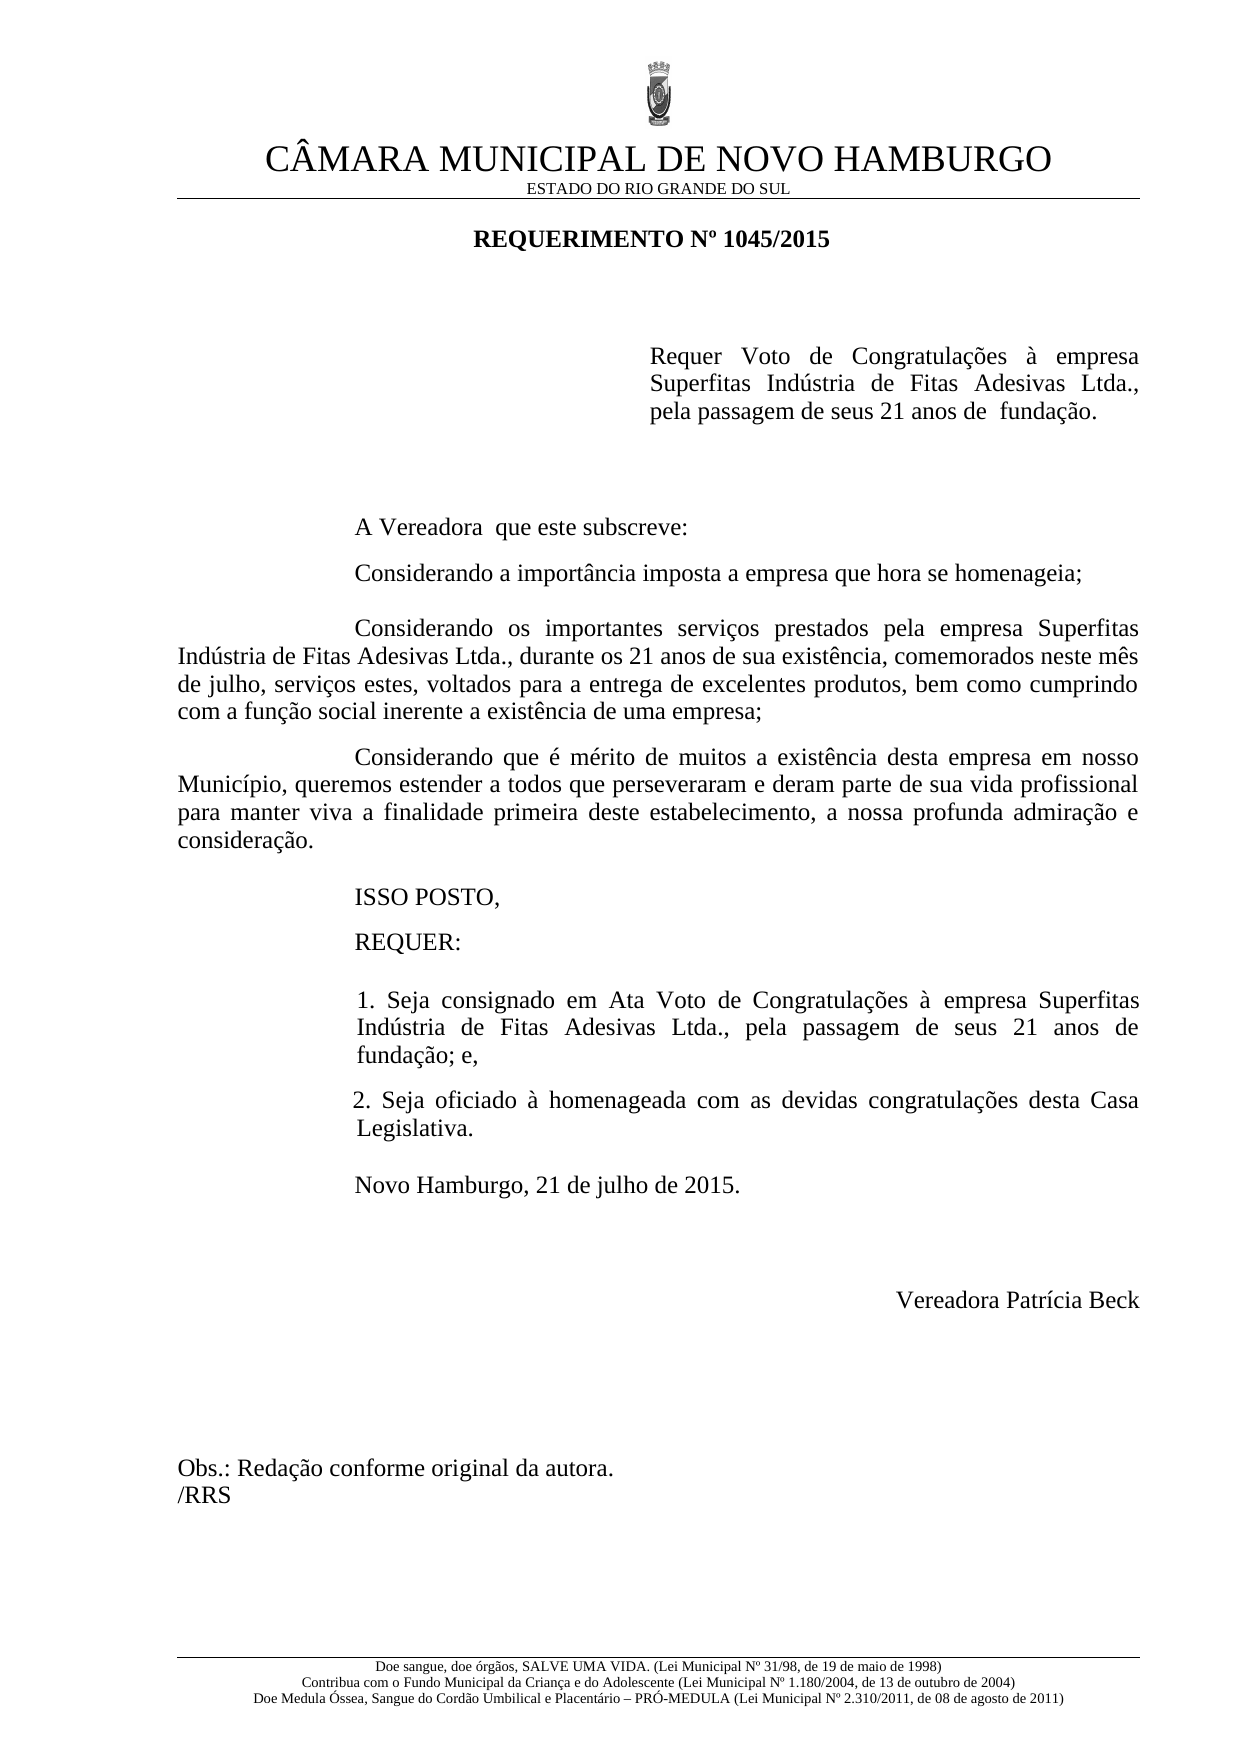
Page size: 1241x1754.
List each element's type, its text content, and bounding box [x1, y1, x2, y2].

text ISSO POSTO, [177, 883, 1140, 911]
text A Vereadora que este subscreve: [177, 513, 1140, 541]
text Considerando os importantes serviços prestados pela empresa Superfitas Indústria de Fitas Adesivas Ltda., durante os 21 anos de sua existência, comemorados neste mês de julho, serviços estes, voltados para a entrega de excelentes produtos, bem como cumprindo com a função social inerente a existência de uma empresa; [177, 614, 1140, 725]
text Novo Hamburgo, 21 de julho de 2015. [177, 1171, 1140, 1199]
title REQUERIMENTO Nº 1045/2015 [473, 226, 1140, 253]
text Vereadora Patrícia Beck [177, 1286, 1140, 1313]
text Considerando a importância imposta a empresa que hora se homenageia; [177, 559, 1140, 587]
text /RRS [177, 1482, 1140, 1509]
text Obs.: Redação conforme original da autora. [177, 1454, 1140, 1482]
text 2. Seja oficiado à homenageada com as devidas congratulações desta Casa Legislativa. [352, 1087, 1140, 1142]
text REQUER: [177, 928, 1140, 956]
list 1. Seja consignado em Ata Voto de Congratulações à empresa Superfitas Indústria de Fitas Adesivas Ltda., pela passagem de seus 21 anos de fundação; e, [352, 986, 1140, 1069]
text Requer Voto de Congratulações à empresa Superfitas Indústria de Fitas Adesivas Ltda., pela passagem de seus 21 anos de fundação. [649, 342, 1140, 425]
text Considerando que é mérito de muitos a existência desta empresa em nosso Município, queremos estender a todos que perseveraram e deram parte de sua vida profissional para manter viva a finalidade primeira deste estabelecimento, a nossa profunda admiração e consideração. [177, 743, 1140, 854]
